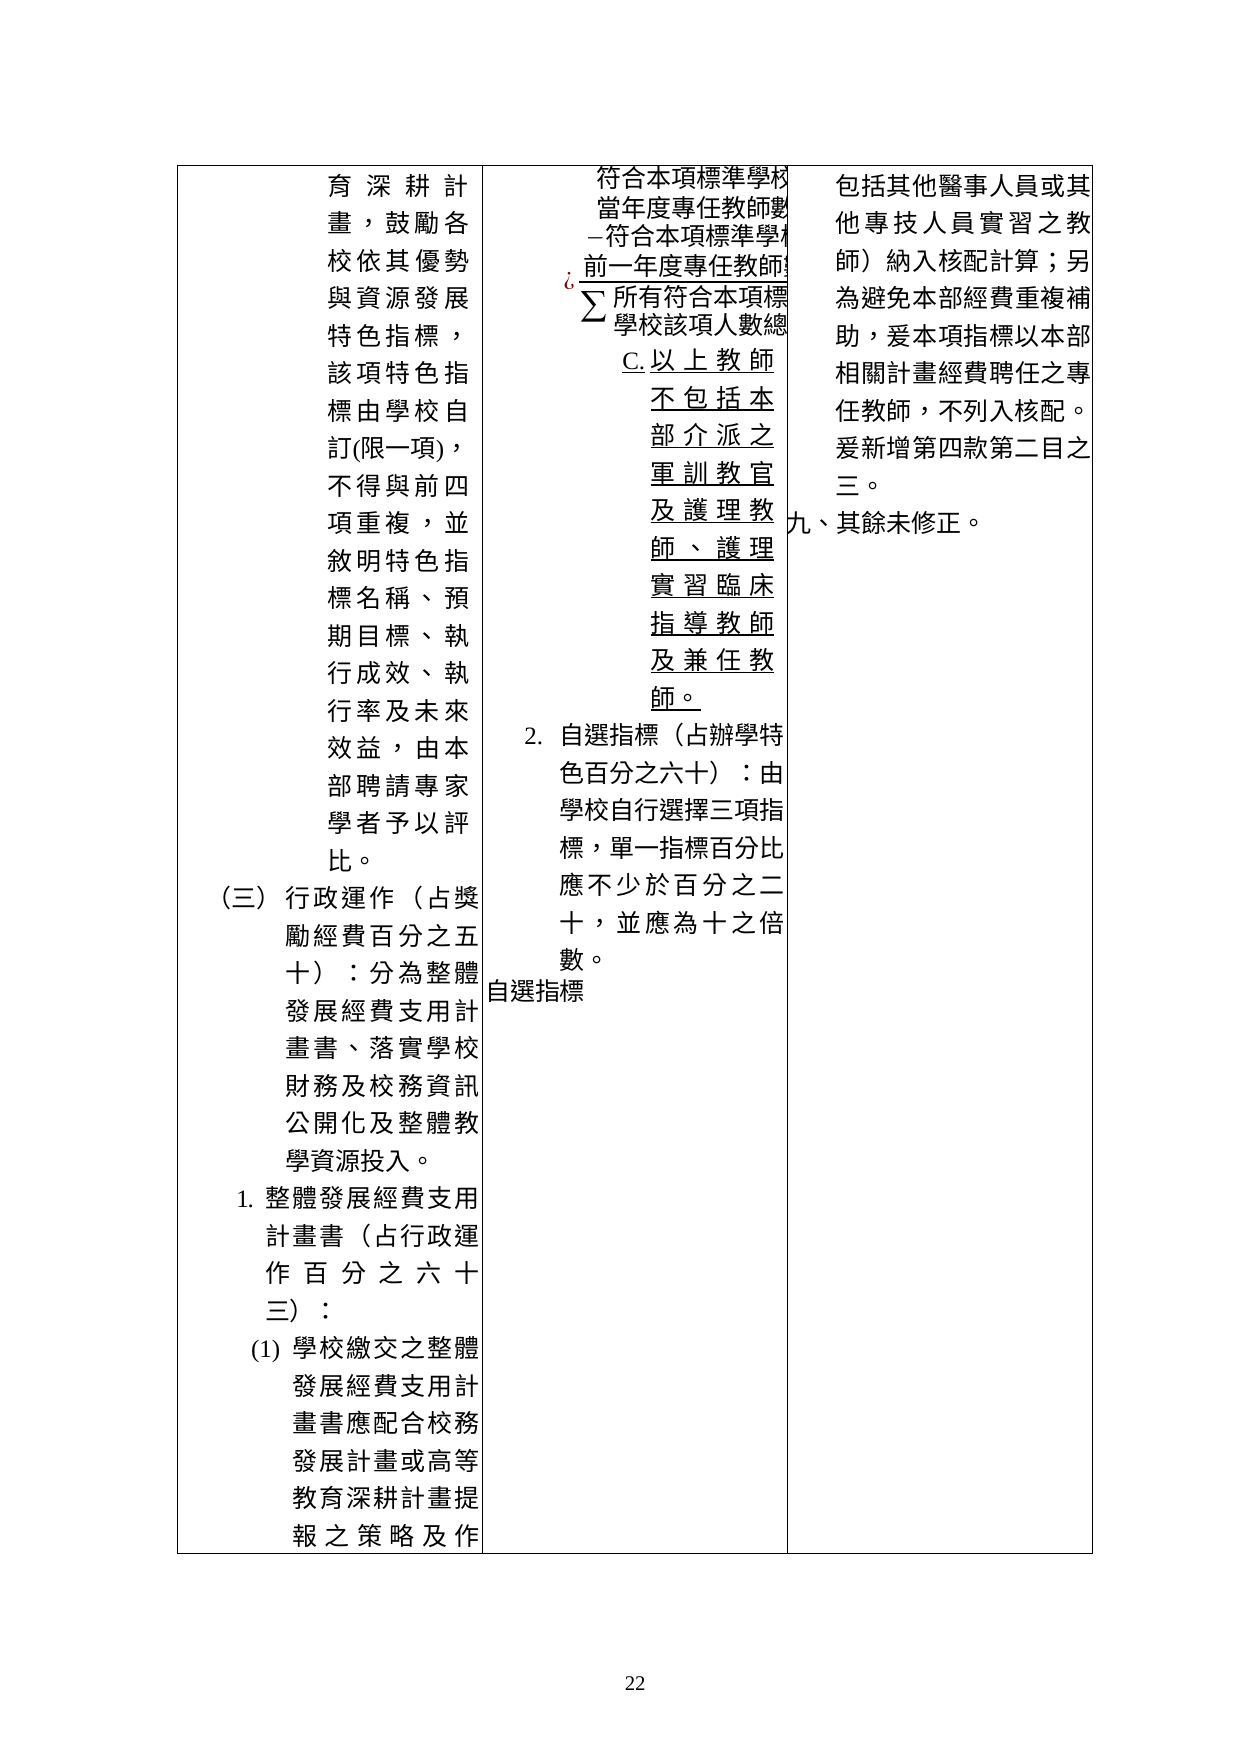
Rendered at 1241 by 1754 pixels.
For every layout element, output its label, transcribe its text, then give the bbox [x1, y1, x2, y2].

table_cell 五、獎勵核配基準：本要點獎勵項目，分為辦學特色及行政運作： 學校應符合下列各目規定，始得核配獎勵經費： 專科以上學校總量發展規模與資源條件標準規定之「全校生師比」。 專科以上學校總量發展規模與資源條件標準規定之「應有校舍建築面積」。 專科以上學校總量發展規模與資源條件標準規定之「專任助理教授以上師資結構」。 近一學年度全校新生註冊率應達百分之四十以上。 辦學特色（占獎勵經費百分之五十）：分為共同指標及自選指標。 共同指標：提升實務經驗師資成效（占辦學特色百分之三十二） 自選指標（占辦學特色百分之六十八）：由學校自行選擇三項指標參與核配。 產學合作及技術研發成效： 產學合作及技術研發成效 以上項目皆不包括本部補助之經費及學校自籌款。 教師多元升等成效 提升學生就業成效 國際化成效： 國際化成效 自辦國際交流經費僅列計學校全額自籌經費計畫之實際執行金額，不包括配合政府部門補助推動之計畫。 學校自訂特色： 學校自訂特色 配合高等教育深耕計畫，鼓勵各校依其優勢與資源發展特色指標，該項特色指標由學校自訂(限一項)，不得與前四項重複，並敘明特色指標名稱、預期目標、執行成效、執行率及未來效益，由本部聘請專家學者予以評比。 行政運作（占獎勵經費百分之五十）：分為整體發展經費支用計畫書、落實學校財務及校務資訊公開化及整體教學資源投入。 整體發展經費支用計畫書（占行政運作百分之六十三）： 學校繳交之整體發展經費支用計畫書應配合校務發展計畫或高等教育深耕計畫提報之策略及作法，以有效運用整體發展經費。各校整體發展經費支用計畫書之成績，由本部聘請專家學者予以評比。 整體發展經費支用計畫書 落實學校財務及校務資訊公開化（占行政運作百分之七）： 依各校前一學年度會計財務決算行政成績分配核算，成績未達八十分者為不合格，不得參與本小目經費核配。 落實學校財務及校務資訊公開化 整體教學資源投入（占行政運作百分之三十）： 判斷是否參與核配 整體教學資源投入 以上項目依前一學年度決算數為準。 各校最高核配金額以本項經費百分之五為上限。 增加獎勵指標： 優化師資待遇成效： 專任師資待遇成效： 符合獎勵條件學校 ＝學校自一百零八年一月一日起各職級專任教師學術研究加給支給基準≥公立學校各職級專任教師學術研究加給支給基準，未實施學術研究加給分級制。 專任師資待遇成效 以上教師不包括： 本部辦理軍訓教官及護理教師分發及遷調，與本部所屬各高級中等以上學校之出缺派補之軍訓教官及護理教師。 護理實習臨床指導教師：各校護理或助產相關科系聘任之護理實習臨床指導教師。 兼任師資待遇成效： 符合獎勵條件學校=學校自一百零八年一月一日起各職級兼任教師鐘點費支給基準≥公立學校各職級兼任教師鐘點費支給基準。 兼任師資待遇成效 優化專任師資增聘成效： 符合獎勵條件學校：當學年度日間學制專任教師生師比績效優於前一學年度，且當學年度專任教師數大於前一學年度。 日間學制專任教師生師比 專任師資增聘成效 以上教師不包括： 本部辦理軍訓教官及護理教師分發及遷調，與本部所屬各高級中等以上學校之出缺派補之軍訓教官及護理教師。 依專科以上學校總量發展規模與資源條件標準第四條附表一中華民國八十六年三月二十一日教育人員任用條例修正生效前已取得助教證書且繼續任教未中斷之現職人員。 本項指標僅採計以學校自籌或獎勵補助經費聘任之專任教師，不包括以本部其他計畫經費聘任之專任教師。 [178, 166, 482, 1553]
table_cell 原列第二款第一目之2，優化專任師資成效(包括專任師資待遇成效及專任師資增聘成效)，為持續鼓勵學校增聘專任教師及比照公立學校標準提高專任教師學術研究加給，並依學校申請情形覈實核配，移至第四款增加獎勵指標。 配合上開指標調整，進而調整第二款第一目及第二目之比率。 第二款第二目為鼓勵學校發展特色，並依各校辦學特色覈實核配，減少因學校自選權重產生之核配差異，故修正學校僅須由五項自選指標自行選擇三項，不須再自訂權重，並修正彙整公式，以臻完善。 配合前開指標公式調整，進而修正第二款第二目之1至3序文，以臻完善。 修正第三款第三目之3，考量本項指標為學校投入「整體教學資源」之經費，即不論投入經費為學校自籌款或本部相關補助款，均用於購置學校教學資源所需，提升學校辦學品質，爰採計範圍不再扣除本部相關補助款項，以前一學年度決算數之數字為準。 原列第二款第一目之2，優化專任師資成效之專任師資待遇成效，配合一百零七年度軍公教調薪政策，本部以各校實際調整情形給予獎勵，以上專任師資係依「專科以上學校總量發展規模與資源條件標準」規定辦理；不包括薪資由政府支付之本部辦理分發及遷調，與本部所屬各高級中等以上學校之出缺派補之軍訓教官及護理教師、依教育部中華民國107年2月1日臺教人(四)字第1070018216B號函「公立大專校院教師學術研究加給表」未包括之護理實習臨床指導教師。有關專任、兼任教師之認定等事項，係依自一百零八年度起指標修正為以學校實際提升專任師資待遇所增加之經費作為核配標準；本項指標移列至第四款，比率由現行占共同指標百分之六十，修正為增加獎勵指標。 為持續鼓勵學校比照公立學校標準提升兼任教師鐘點費，修正第四款指標基準年度及計算公式，以學校提升兼任教師鐘點費所需之成本作為核配獎勵補助標準，並移列為增加獎勵指標。 原列第二款第一目之2優化專任師資成效之專任師資增聘成效，為鼓勵學校持續優化專任師資並以學校所需實際成本核配，自一百零八年度起本項指標移列至第四款第二目增加獎勵指標；以上專任師資係依「專科以上學校總量發展規模與資源條件標準」規定辦理；不包括薪資由政府支付之本部辦理分發及遷調，與本部所屬各高級中等以上學校之出缺派補之軍訓教官及護理教師。並考量現行護理師等國家考試均將實習時數列入門檻規定，顯示各校護理相關科目確有規劃實習課程及實習臨床指導教師之需求，且「專科以上學校總量發展規模與資源條件標準」第四條附表一業將設有護理科系之技專校院，聘任具有護理或助產士學位及護理或助產師執照之專任護理實習臨床指導教師，納入教師數計算，爰將各校增聘之護理或助產相關科系專任護理實習臨床指導教師（不包括其他醫事人員或其他專技人員實習之教師）納入核配計算；另為避免本部經費重複補助，爰本項指標以本部相關計畫經費聘任之專任教師，不列入核配。爰新增第四款第二目之三。 其餘未修正。 [788, 166, 1092, 1553]
table_cell 五、獎勵核配基準：本要點獎勵項目，分為辦學特色及行政運作： 學校應符合下列各目規定，始得核配獎勵經費： 專科以上學校總量發展規模與資源條件標準規定之「全校生師比」。 專科以上學校總量發展規模與資源條件標準規定之「應有校舍建築面積」。 專科以上學校總量發展規模與資源條件標準規定之「專任助理教授以上師資結構」。 近一學年度全校新生註冊率應達百分之四十以上。 辦學特色（占獎勵經費百分之五十）：分為共同指標及自選指標。 共同指標（占辦學特色百分之四十）： 提升實務經驗師資成效（占共同指標百分之四十） 優化專任師資成效（占共同指標百分之六十）： 專任師資待遇成效（占優化專任師資成效百分之四十）： 當年度專任教師學術研究加給（未實施學術研究加給分級制）不低於公立學校標準，得參與本小目經費核配。 專任師資待遇成效 以上教師不包括本部介派之軍訓教官及護理教師、護理實習臨床指導教師及兼任教師。 專任師資增聘成效（占優化專任師資成效百分之六十）： 當年度各校日間學制專任教師生師比績效優於前一年度日間學制專任教師生師比，且當年度專任教師數減前一年度專任教師數大於零，得參與本小目經費核配。 日間學制專任教師生師比 專任師資增聘成效 以上教師不包括本部介派之軍訓教官及護理教師、護理實習臨床指導教師及兼任教師。 自選指標（占辦學特色百分之六十）：由學校自行選擇三項指標，單一指標百分比應不少於百分之二十，並應為十之倍數。 產學合作及技術研發成效： 產學合作及技術研發成效 以上項目皆不包括本部補助之經費及學校自籌款。 教師多元升等成效 提升學生就業成效 國際化成效： 國際化成效 自辦國際交流經費僅列計學校全額自籌經費之計畫，不包括配合政府部門補助推動之計畫。 學校自訂特色： 學校自訂特色 配合高等教育深耕計畫，鼓勵各校依其優勢與資源發展特色指標，該項特色指標由學校自訂(限一項)，不得與前四項重複，並敘明特色指標名稱、預期目標、執行成效、執行率及未來效益，由本部聘請專家學者予以評比。 行政運作（占獎勵經費百分之五十）：分為整體發展經費支用計畫書、落實學校財務及校務資訊公開化及整體教學資源投入。 整體發展經費支用計畫書（占行政運作百分之六十三）： 學校繳交之整體發展經費支用計畫書應配合校務發展計畫或高等教育深耕計畫提報之策略及作法，以有效運用整體發展經費。各校整體發展經費支用計畫書之成績，由本部聘請專家學者予以評比。 整體發展經費支用計畫書 落實學校財務及校務資訊公開化（占行政運作百分之七）： 依各校前一學年度會計財務決算行政成績分配核算，成績未達八十分者為不合格，不得參與本小目經費核配。 落實學校財務及校務資訊公開化 整體教學資源投入（占行政運作百分之三十）： 判斷是否參與核配 整體教學資源投入 以上項目皆不包括本部補助之經費，並依前一學年度決算數為準。 各校最高核配金額以本項經費百分之五為上限。 提升兼任師資待遇成效（不列入前三款比率）： 符合獎勵條件學校=學校自一百零七年一月一日起各職級兼任教師鐘點費支給基準≥公立學校各職級兼任教師鐘點費支給基準。 核算基準 [483, 166, 787, 1553]
